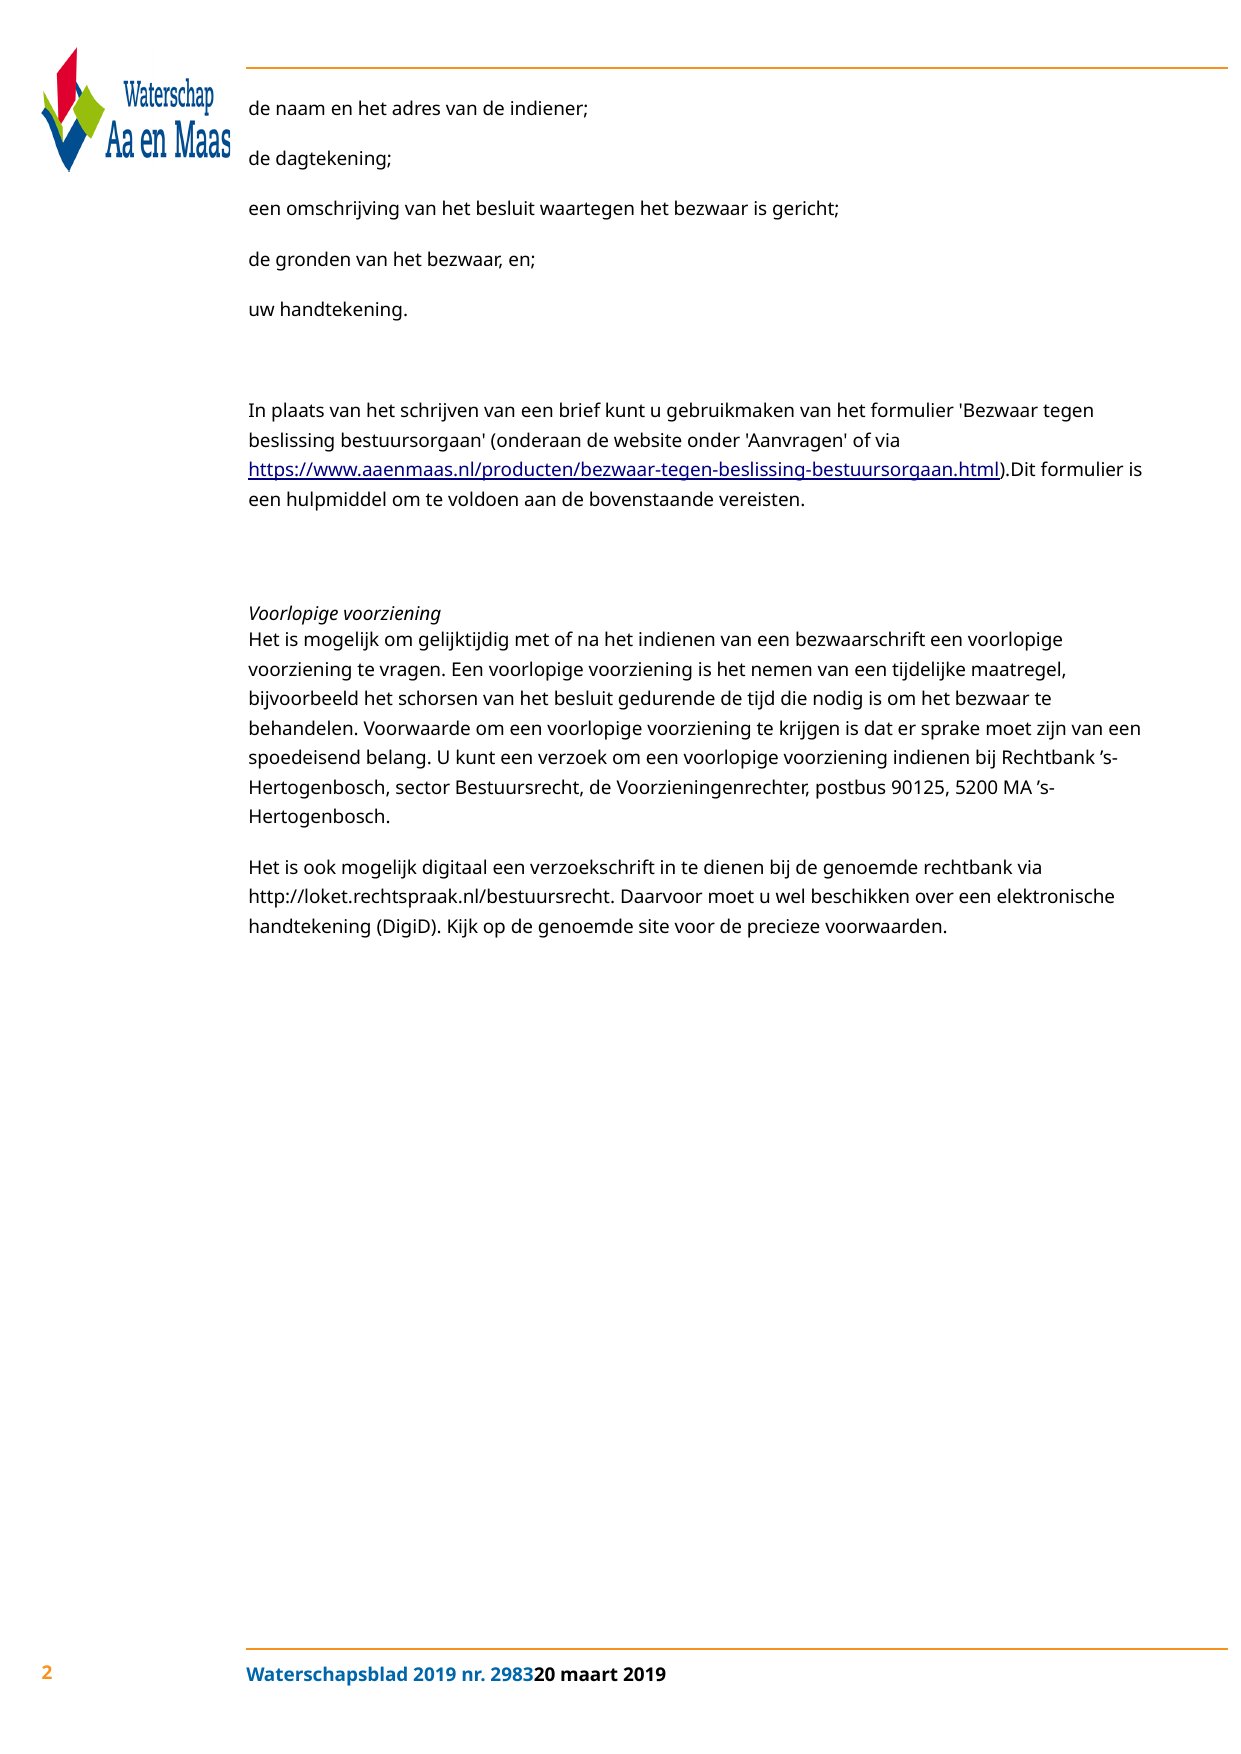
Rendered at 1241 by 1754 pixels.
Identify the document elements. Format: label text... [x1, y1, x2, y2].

text Voorlopige voorziening [248, 600, 1152, 626]
text de gronden van het bezwaar, en; [248, 246, 1152, 272]
text de dagtekening; [248, 145, 1152, 171]
text een omschrijving van het besluit waartegen het bezwaar is gericht; [248, 196, 1152, 221]
text Het is ook mogelijk digitaal een verzoekschrift in te dienen bij de genoemde rechtbank via http://loket.rechtspraak.nl/bestuursrecht. Daarvoor moet u wel beschikken over een elektronische handtekening (DigiD). Kijk op de genoemde site voor de precieze voorwaarden. [248, 854, 1152, 939]
picture [41, 47, 231, 172]
text Het is mogelijk om gelijktijdig met of na het indienen van een bezwaarschrift een voorlopige voorziening te vragen. Een voorlopige voorziening is het nemen van een tijdelijke maatregel, bijvoorbeeld het schorsen van het besluit gedurende de tijd die nodig is om het bezwaar te behandelen. Voorwaarde om een voorlopige voorziening te krijgen is dat er sprake moet zijn van een spoedeisend belang. U kunt een verzoek om een voorlopige voorziening indienen bij Rechtbank ’s-Hertogenbosch, sector Bestuursrecht, de Voorzieningenrechter, postbus 90125, 5200 MA ’s-Hertogenbosch. [248, 626, 1152, 829]
text de naam en het adres van de indiener; [248, 95, 1152, 121]
text uw handtekening. [248, 296, 1152, 322]
text In plaats van het schrijven van een brief kunt u gebruikmaken van het formulier 'Bezwaar tegen beslissing bestuursorgaan' (onderaan de website onder 'Aanvragen' of via https://www.aaenmaas.nl/producten/bezwaar-tegen-beslissing-bestuursorgaan.html).Dit formulier is een hulpmiddel om te voldoen aan de bovenstaande vereisten. [248, 397, 1152, 512]
